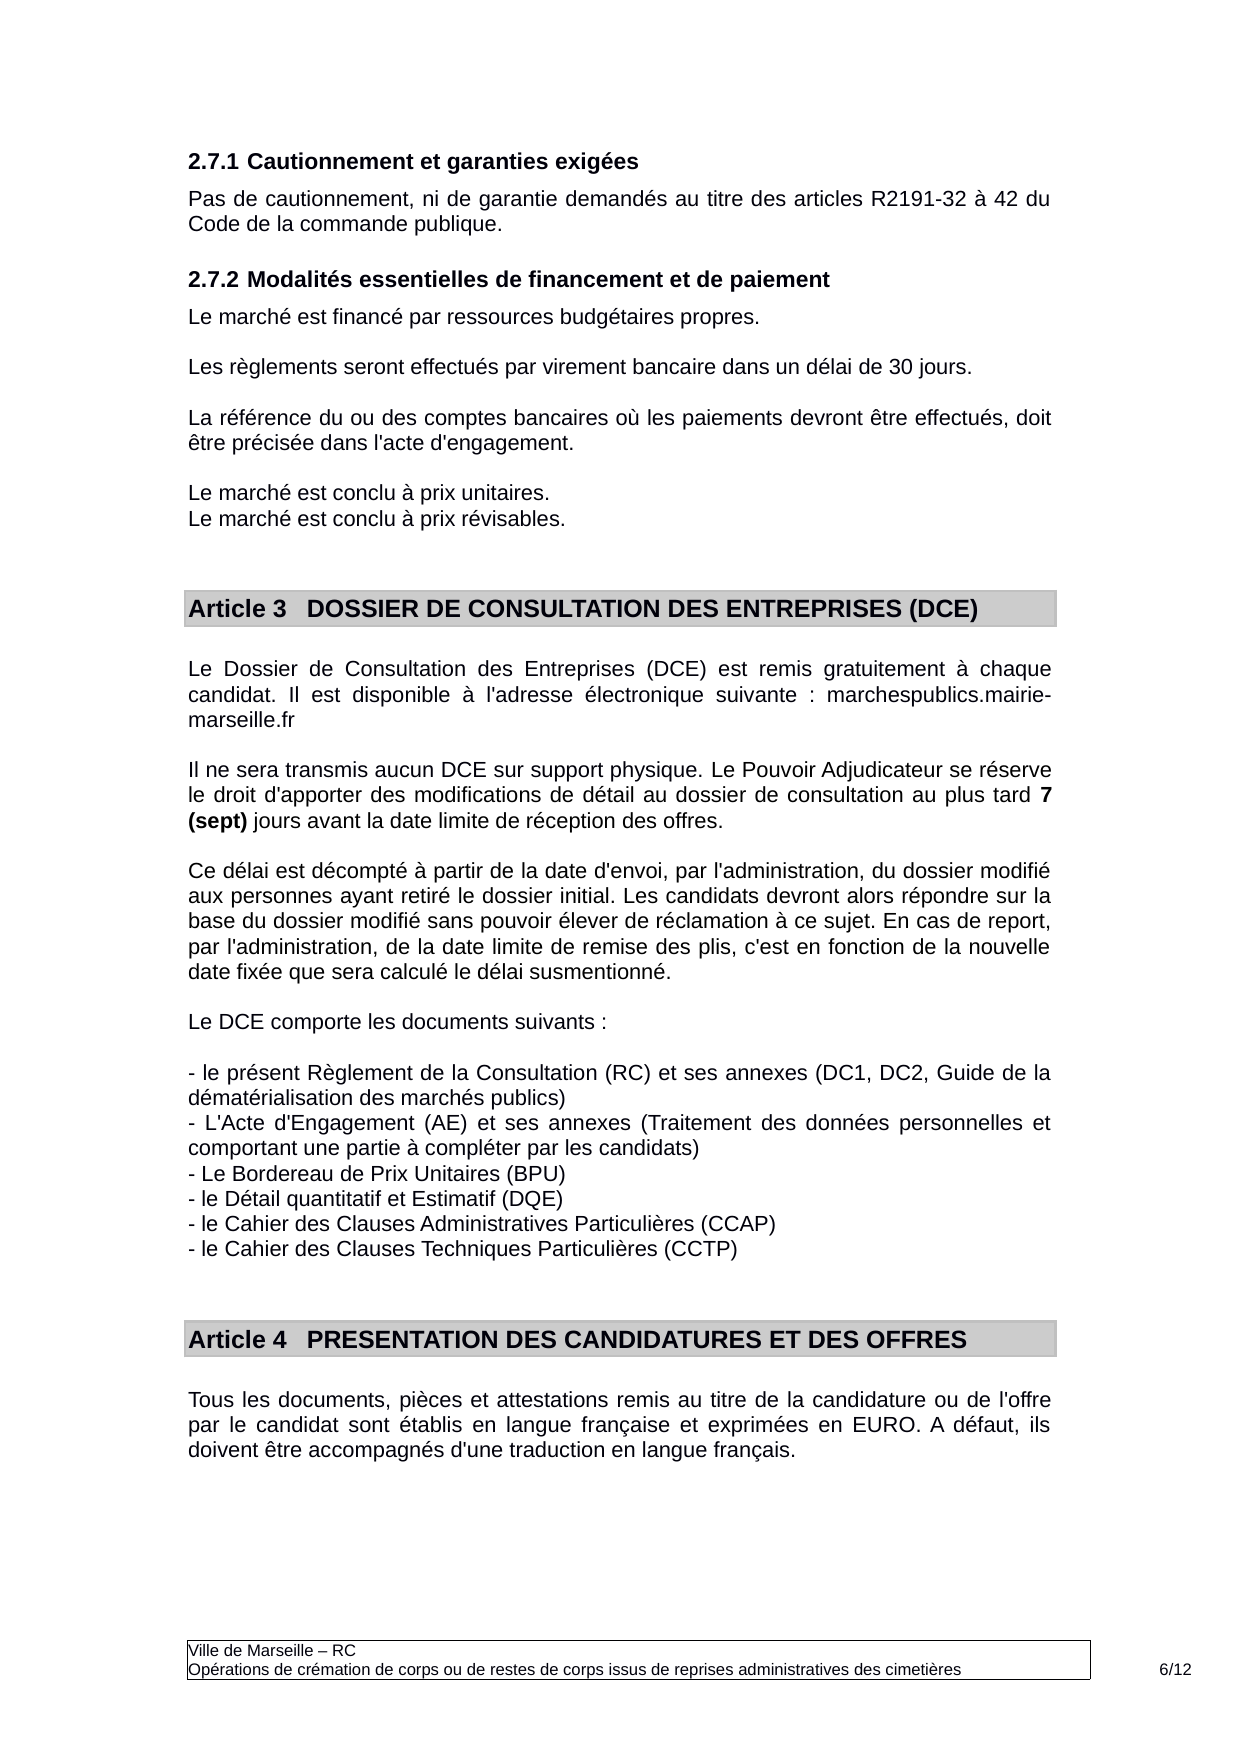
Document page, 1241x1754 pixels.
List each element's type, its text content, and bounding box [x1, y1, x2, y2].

text - L'Acte d'Engagement (AE) et ses annexes (Traitement des données personnelles et comportant une partie à compléter par les candidats) [188, 1110, 1052, 1161]
text - le Cahier des Clauses Administratives Particulières (CCAP) [188, 1211, 1052, 1236]
subtitle 2.7.1 Cautionnement et garanties exigées [188, 148, 1052, 174]
text - le Détail quantitatif et Estimatif (DQE) [188, 1186, 1052, 1211]
text Le marché est conclu à prix révisables. [188, 506, 1052, 531]
text - le présent Règlement de la Consultation (RC) et ses annexes (DC1, DC2, Guide de la dématérialisation des marchés publics) [188, 1060, 1052, 1110]
text Le marché est conclu à prix unitaires. [188, 480, 1052, 506]
subtitle Article 4 PRESENTATION DES CANDIDATURES ET DES OFFRES [186, 1323, 1054, 1355]
subtitle 2.7.2 Modalités essentielles de financement et de paiement [188, 266, 1052, 292]
text Le DCE comporte les documents suivants : [188, 1009, 1052, 1034]
text La référence du ou des comptes bancaires où les paiements devront être effectués, doit être précisée dans l'acte d'engagement. [188, 405, 1052, 455]
text Il ne sera transmis aucun DCE sur support physique. Le Pouvoir Adjudicateur se réserve le droit d'apporter des modifications de détail au dossier de consultation au plus tard 7 (sept) jours avant la date limite de réception des offres. [188, 757, 1052, 833]
text Ce délai est décompté à partir de la date d'envoi, par l'administration, du dossier modifié aux personnes ayant retiré le dossier initial. Les candidats devront alors répondre sur la base du dossier modifié sans pouvoir élever de réclamation à ce sujet. En cas de report, par l'administration, de la date limite de remise des plis, c'est en fonction de la nouvelle date fixée que sera calculé le délai susmentionné. [188, 858, 1052, 984]
text - le Cahier des Clauses Techniques Particulières (CCTP) [188, 1236, 1052, 1261]
text Tous les documents, pièces et attestations remis au titre de la candidature ou de l'offre par le candidat sont établis en langue française et exprimées en EURO. A défaut, ils doivent être accompagnés d'une traduction en langue français. [188, 1387, 1052, 1463]
text Pas de cautionnement, ni de garantie demandés au titre des articles R2191-32 à 42 du Code de la commande publique. [188, 186, 1052, 236]
text Le Dossier de Consultation des Entreprises (DCE) est remis gratuitement à chaque candidat. Il est disponible à l'adresse électronique suivante : marchespublics.mairie-marseille.fr [188, 656, 1052, 732]
text Les règlements seront effectués par virement bancaire dans un délai de 30 jours. [188, 354, 1052, 379]
subtitle Article 3 DOSSIER DE CONSULTATION DES ENTREPRISES (DCE) [186, 592, 1054, 625]
text Le marché est financé par ressources budgétaires propres. [188, 304, 1052, 329]
text - Le Bordereau de Prix Unitaires (BPU) [188, 1161, 1052, 1186]
